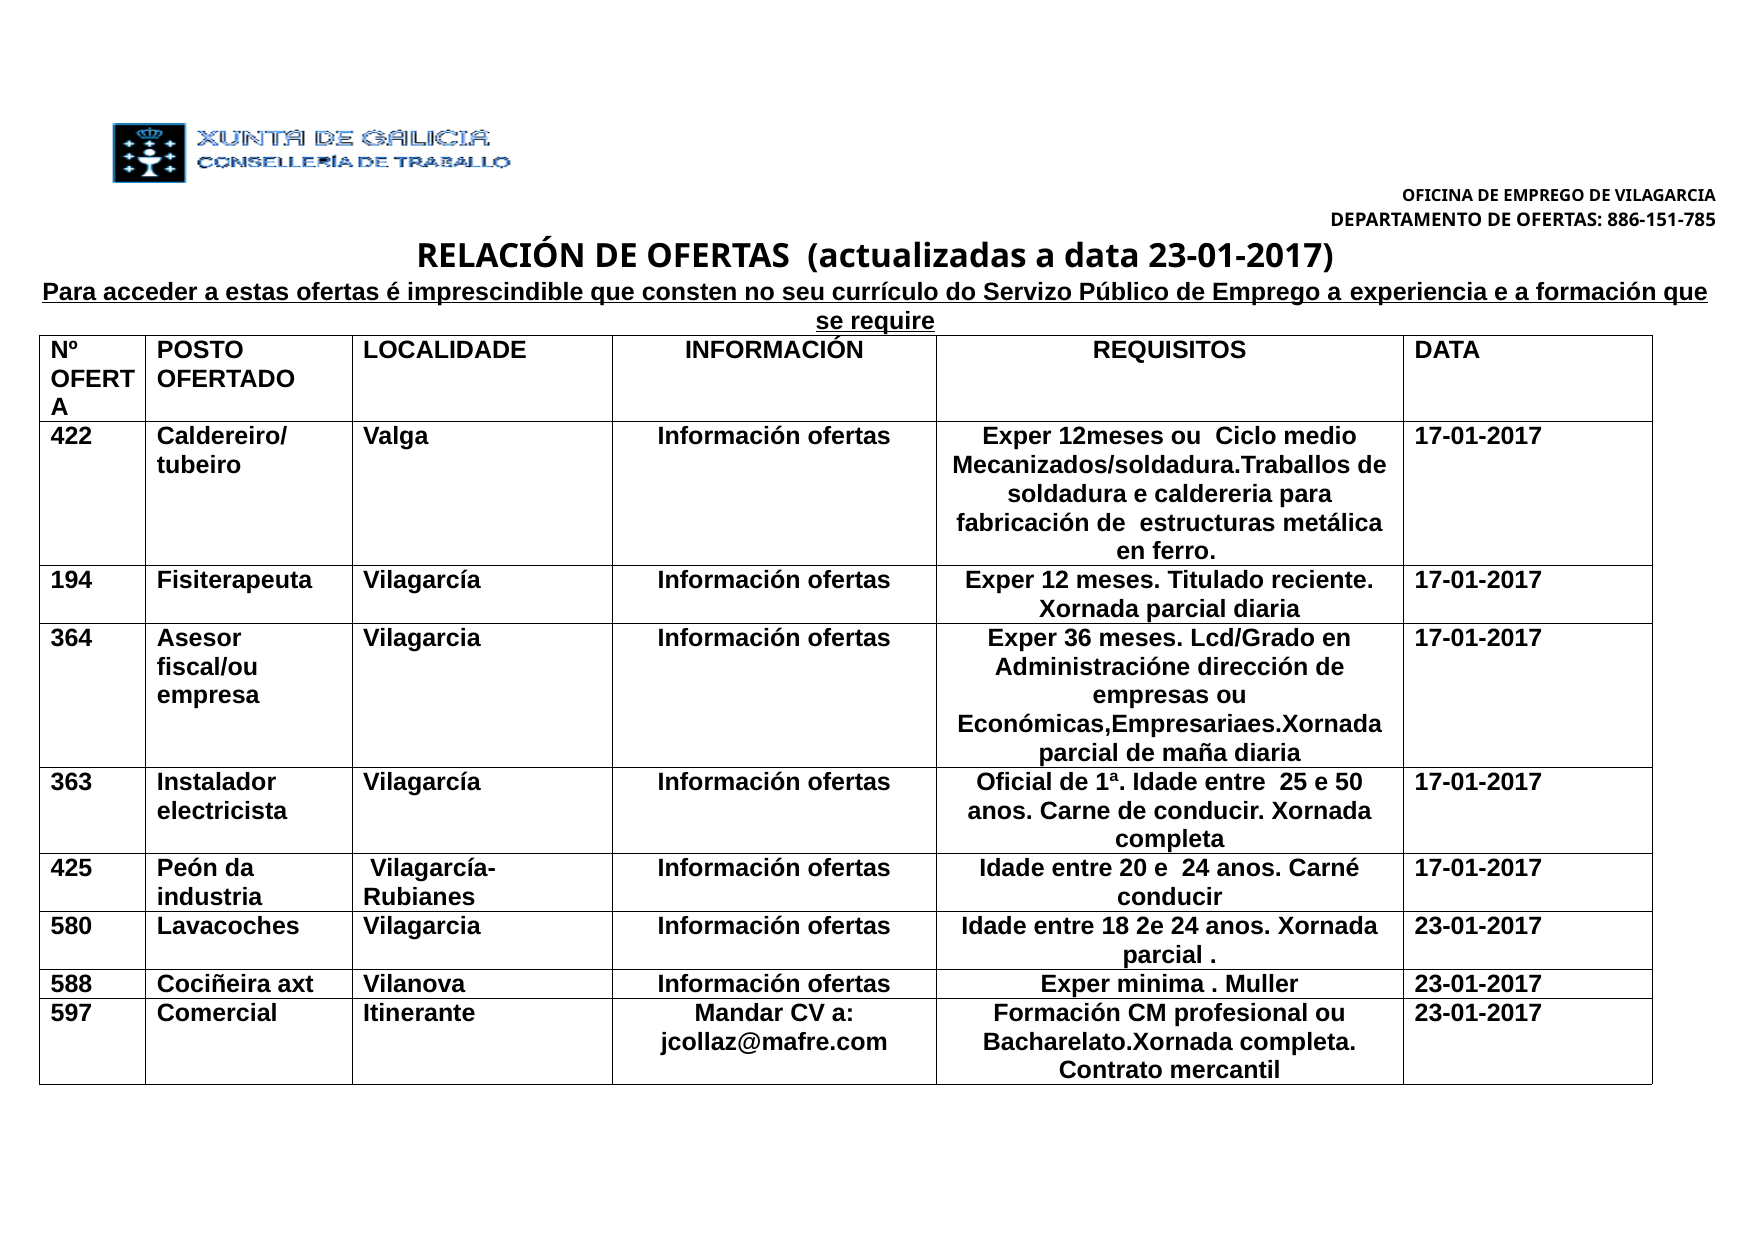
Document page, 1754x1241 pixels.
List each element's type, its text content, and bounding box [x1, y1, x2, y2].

table_header Nº OFERTA [40, 336, 145, 421]
table_cell 588 [40, 970, 145, 997]
table_cell 23-01-2017 [1404, 999, 1652, 1084]
table_cell Exper 12meses ou Ciclo medio Mecanizados/soldadura.Traballos de soldadura e caldereria para fabricación de estructuras metálica en ferro. [937, 422, 1403, 565]
table_cell 194 [40, 566, 145, 623]
table_cell 363 [40, 768, 145, 853]
table_cell Oficial de 1ª. Idade entre 25 e 50 anos. Carne de conducir. Xornada completa [937, 768, 1403, 853]
table_cell Información ofertas [613, 912, 936, 968]
table_cell 17-01-2017 [1404, 854, 1652, 911]
table_cell 17-01-2017 [1404, 422, 1652, 565]
table_cell Información ofertas [613, 624, 936, 767]
table_cell Vilagarcía-Rubianes [353, 854, 612, 911]
table_cell 364 [40, 624, 145, 767]
table_cell Asesor fiscal/ou empresa [146, 624, 352, 767]
table_header INFORMACIÓN [613, 336, 936, 421]
table_cell Exper 12 meses. Titulado reciente. Xornada parcial diaria [937, 566, 1403, 623]
table_cell Peón da industria [146, 854, 352, 911]
table_cell 23-01-2017 [1404, 912, 1652, 968]
table_cell Idade entre 18 2e 24 anos. Xornada parcial . [937, 912, 1403, 968]
text DEPARTAMENTO DE OFERTAS: 886-151-785 [34, 206, 1716, 232]
table_cell Formación CM profesional ou Bacharelato.Xornada completa. Contrato mercantil [937, 999, 1403, 1084]
table_cell Mandar CV a: jcollaz@mafre.com [613, 999, 936, 1084]
table_cell Información ofertas [613, 422, 936, 565]
table_cell Fisiterapeuta [146, 566, 352, 623]
table_cell Vilagarcía [353, 768, 612, 853]
table_cell Información ofertas [613, 854, 936, 911]
table_cell Vilagarcía [353, 566, 612, 623]
table_cell 580 [40, 912, 145, 968]
text RELACIÓN DE OFERTAS (actualizadas a data 23-01-2017) [34, 232, 1716, 277]
table_cell Vilagarcia [353, 912, 612, 968]
table_cell Vilanova [353, 970, 612, 997]
table_cell Vilagarcia [353, 624, 612, 767]
table_cell Instalador electricista [146, 768, 352, 853]
table_cell Información ofertas [613, 768, 936, 853]
table_cell Valga [353, 422, 612, 565]
text Para acceder a estas ofertas é imprescindible que consten no seu currículo do Servizo Público de Emprego a experiencia e a formación que se require [34, 277, 1716, 334]
table_cell Información ofertas [613, 970, 936, 997]
table_cell 422 [40, 422, 145, 565]
table_cell 597 [40, 999, 145, 1084]
text OFICINA DE EMPREGO DE VILAGARCIA [34, 118, 1716, 206]
table_cell 17-01-2017 [1404, 768, 1652, 853]
table_header LOCALIDADE [353, 336, 612, 421]
table_cell Exper 36 meses. Lcd/Grado en Administracióne dirección de empresas ou Económicas,Empresariaes.Xornada parcial de maña diaria [937, 624, 1403, 767]
table_cell Itinerante [353, 999, 612, 1084]
table_cell Comercial [146, 999, 352, 1084]
table_cell Cociñeira axt [146, 970, 352, 997]
table_cell 17-01-2017 [1404, 624, 1652, 767]
table_cell 425 [40, 854, 145, 911]
table_cell Exper minima . Muller [937, 970, 1403, 997]
table_header REQUISITOS [937, 336, 1403, 421]
table_header DATA [1404, 336, 1652, 421]
table_cell Información ofertas [613, 566, 936, 623]
table_cell 17-01-2017 [1404, 566, 1652, 623]
table_cell Caldereiro/ tubeiro [146, 422, 352, 565]
table_cell Idade entre 20 e 24 anos. Carné conducir [937, 854, 1403, 911]
table_header POSTO OFERTADO [146, 336, 352, 421]
table_cell 23-01-2017 [1404, 970, 1652, 997]
table_cell Lavacoches [146, 912, 352, 968]
